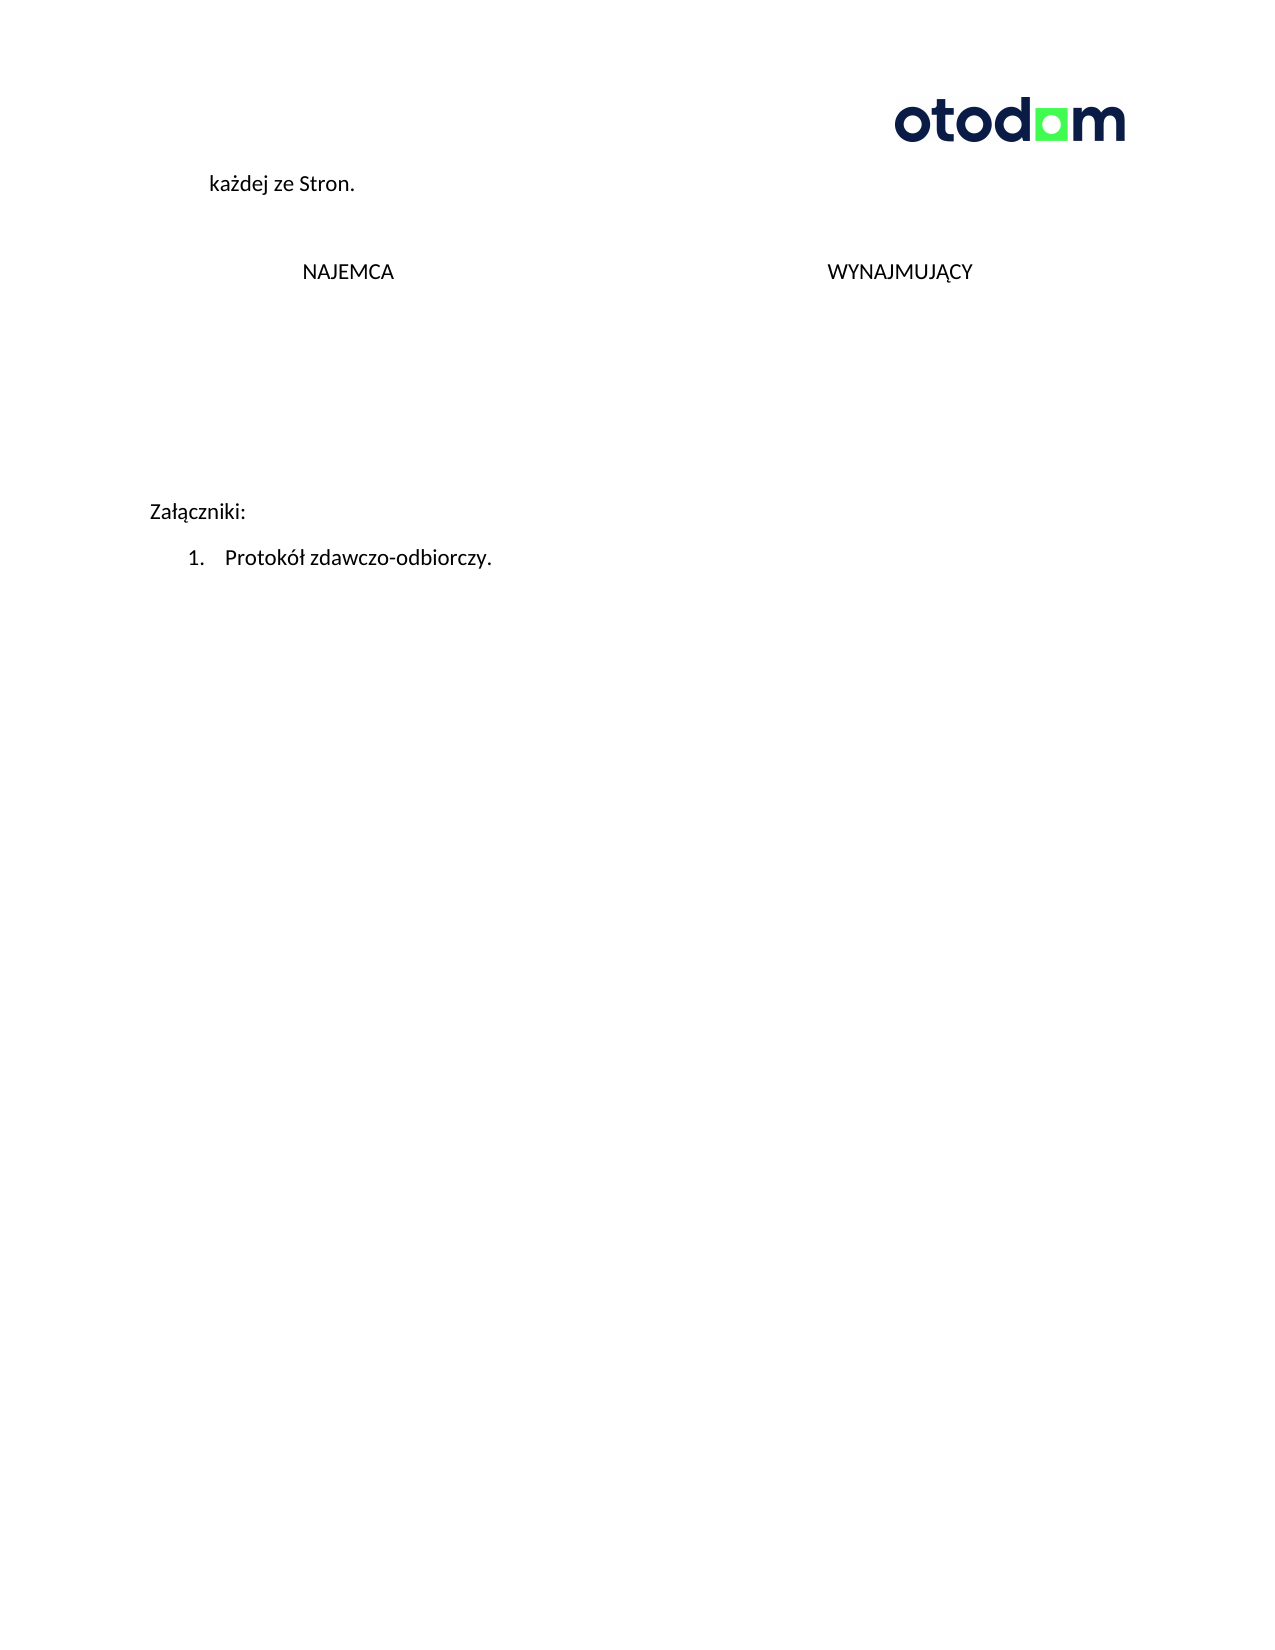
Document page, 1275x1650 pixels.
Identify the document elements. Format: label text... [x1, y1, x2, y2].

text Załączniki: [150, 497, 1125, 525]
list każdej ze Stron. [150, 169, 1125, 197]
list Protokół zdawczo-odbiorczy. [187, 543, 1125, 571]
text NAJEMCA WYNAJMUJĄCY [150, 257, 1125, 285]
